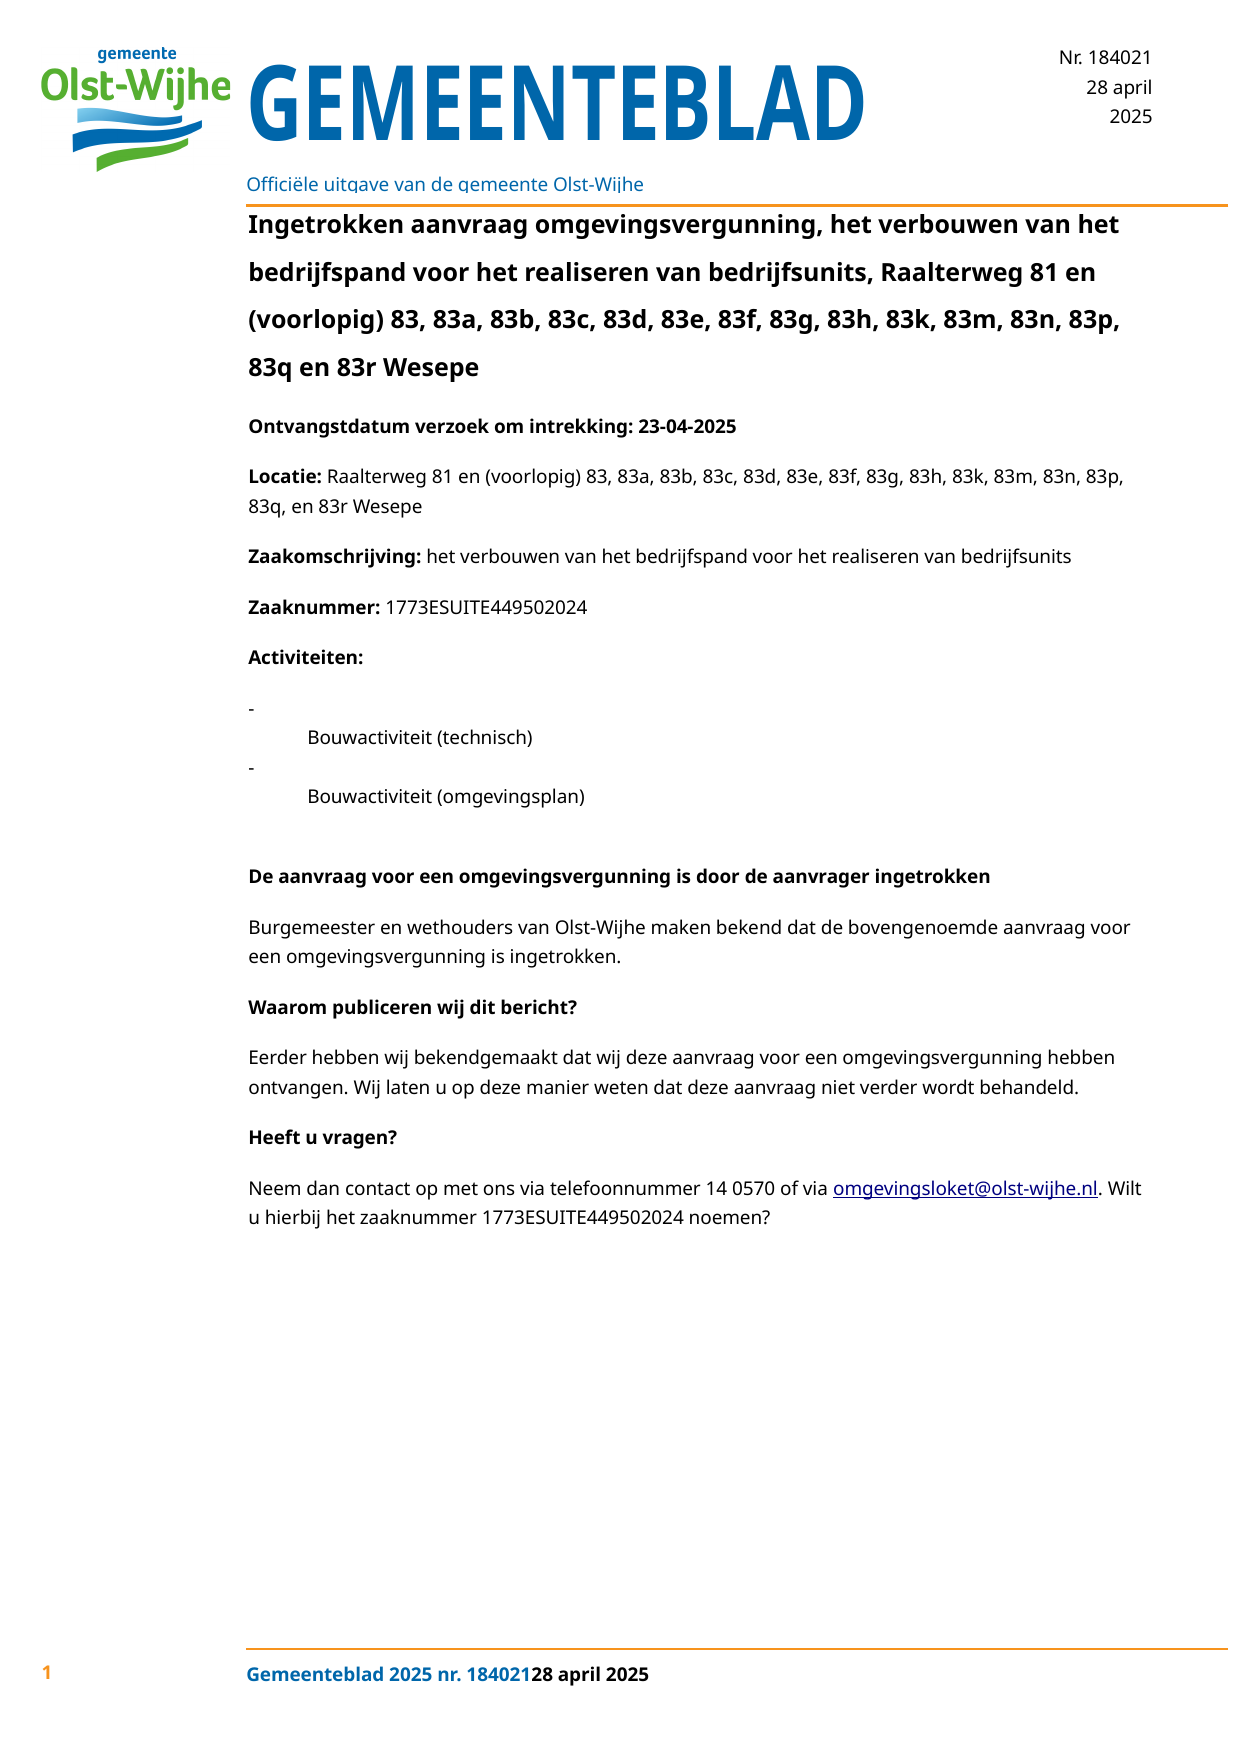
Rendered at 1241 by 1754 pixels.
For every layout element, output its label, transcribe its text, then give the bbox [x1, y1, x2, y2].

text Waarom publiceren wij dit bericht? [248, 994, 1152, 1020]
text Locatie: Raalterweg 81 en (voorlopig) 83, 83a, 83b, 83c, 83d, 83e, 83f, 83g, 83h, 83k, 83m, 83n, 83p, 83q, en 83r Wesepe [248, 463, 1152, 519]
text De aanvraag voor een omgevingsvergunning is door de aanvrager ingetrokken [248, 863, 1152, 889]
list Bouwactiviteit (omgevingsplan) [248, 783, 1152, 809]
picture [41, 47, 231, 172]
text Neem dan contact op met ons via telefoonnummer 14 0570 of via omgevingsloket@olst-wijhe.nl. Wilt u hierbij het zaaknummer 1773ESUITE449502024 noemen? [248, 1175, 1152, 1230]
text Ingetrokken aanvraag omgevingsvergunning, het verbouwen van het bedrijfspand voor het realiseren van bedrijfsunits, Raalterweg 81 en (voorlopig) 83, 83a, 83b, 83c, 83d, 83e, 83f, 83g, 83h, 83k, 83m, 83n, 83p, 83q en 83r Wesepe [248, 207, 1152, 384]
text Ontvangstdatum verzoek om intrekking: 23-04-2025 [248, 413, 1152, 439]
text Activiteiten: [248, 644, 1152, 670]
list Bouwactiviteit (technisch) [248, 724, 1152, 750]
text Burgemeester en wethouders van Olst-Wijhe maken bekend dat de bovengenoemde aanvraag voor een omgevingsvergunning is ingetrokken. [248, 914, 1152, 969]
text Heeft u vragen? [248, 1124, 1152, 1150]
text Zaakomschrijving: het verbouwen van het bedrijfspand voor het realiseren van bedrijfsunits [248, 543, 1152, 569]
text Eerder hebben wij bekendgemaakt dat wij deze aanvraag voor een omgevingsvergunning hebben ontvangen. Wij laten u op deze manier weten dat deze aanvraag niet verder wordt behandeld. [248, 1044, 1152, 1100]
text Zaaknummer: 1773ESUITE449502024 [248, 594, 1152, 620]
